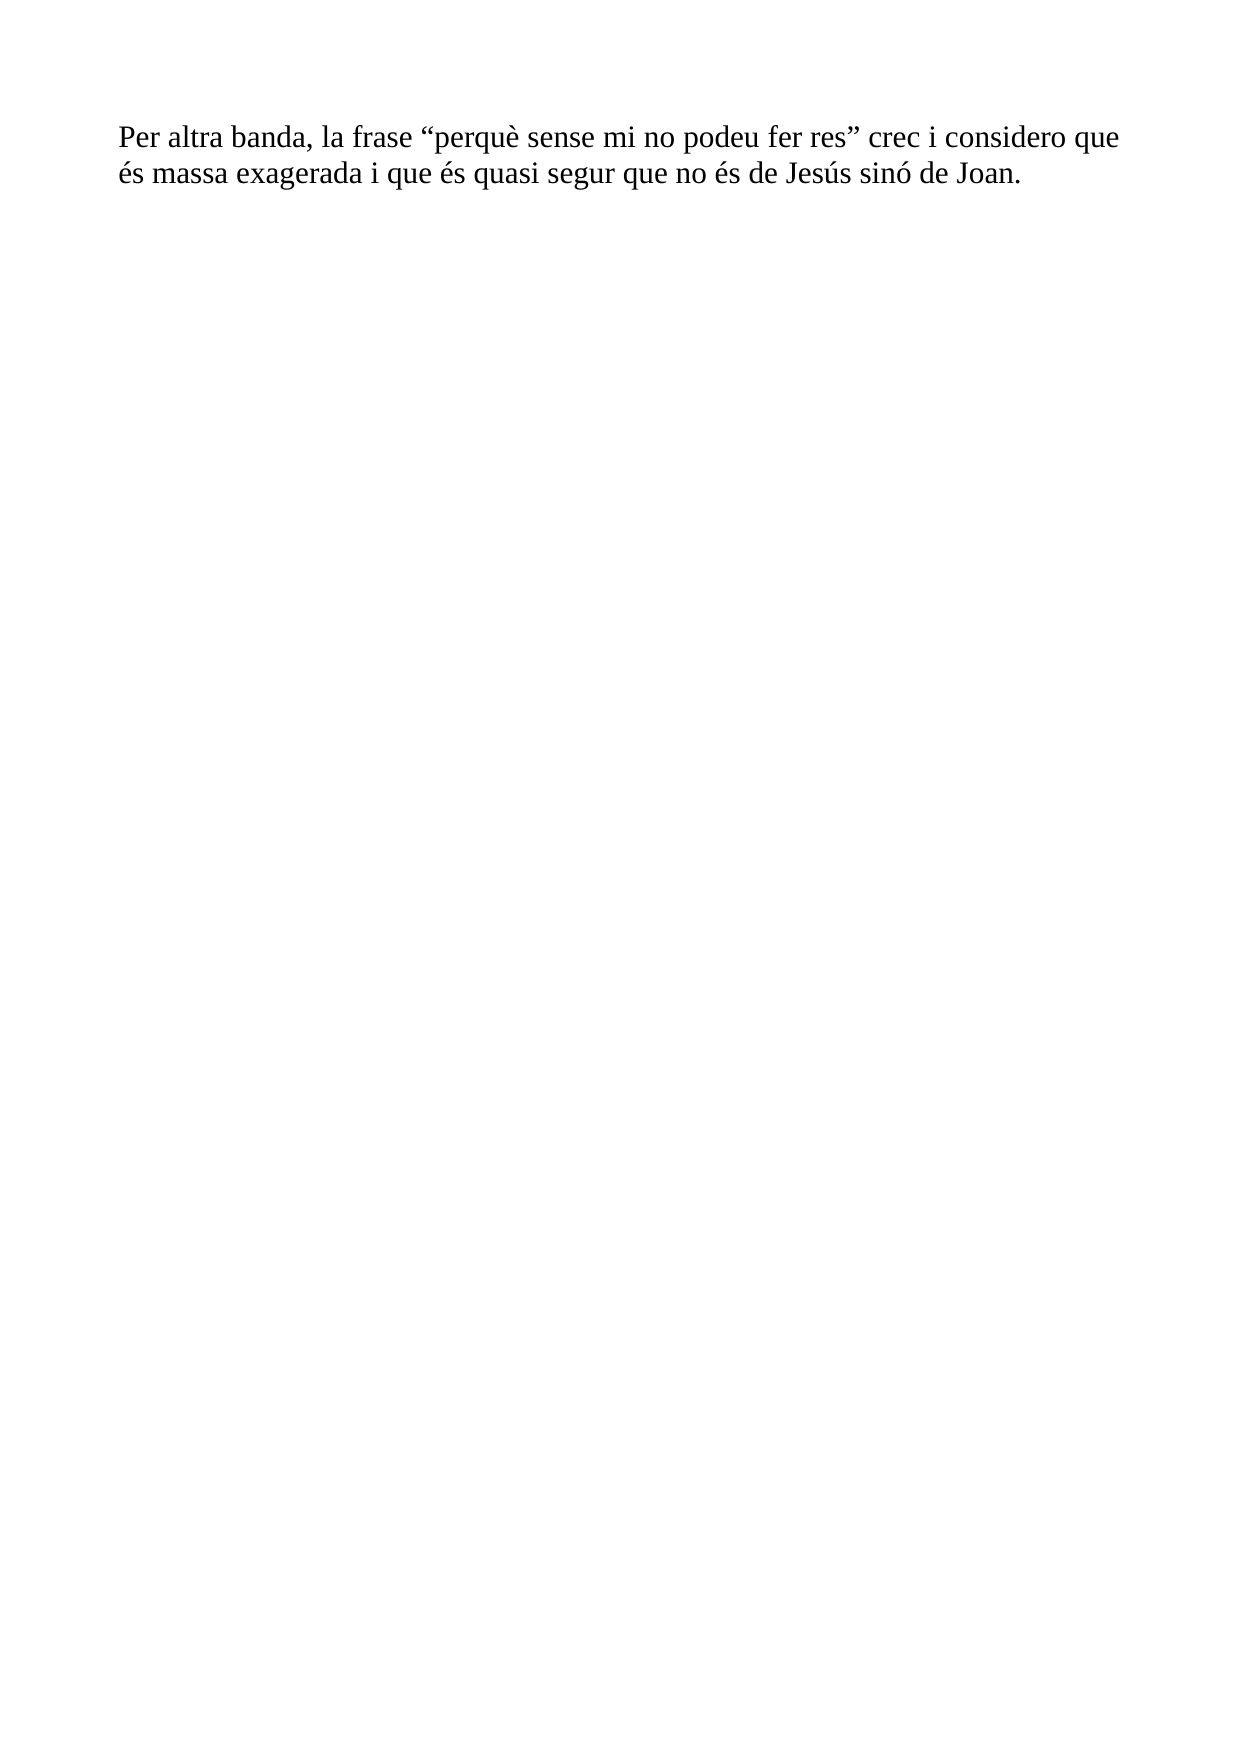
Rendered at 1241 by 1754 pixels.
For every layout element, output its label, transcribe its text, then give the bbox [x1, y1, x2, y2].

text Per altra banda, la frase “perquè sense mi no podeu fer res” crec i considero que és massa exagerada i que és quasi segur que no és de Jesús sinó de Joan. [118, 118, 1122, 190]
